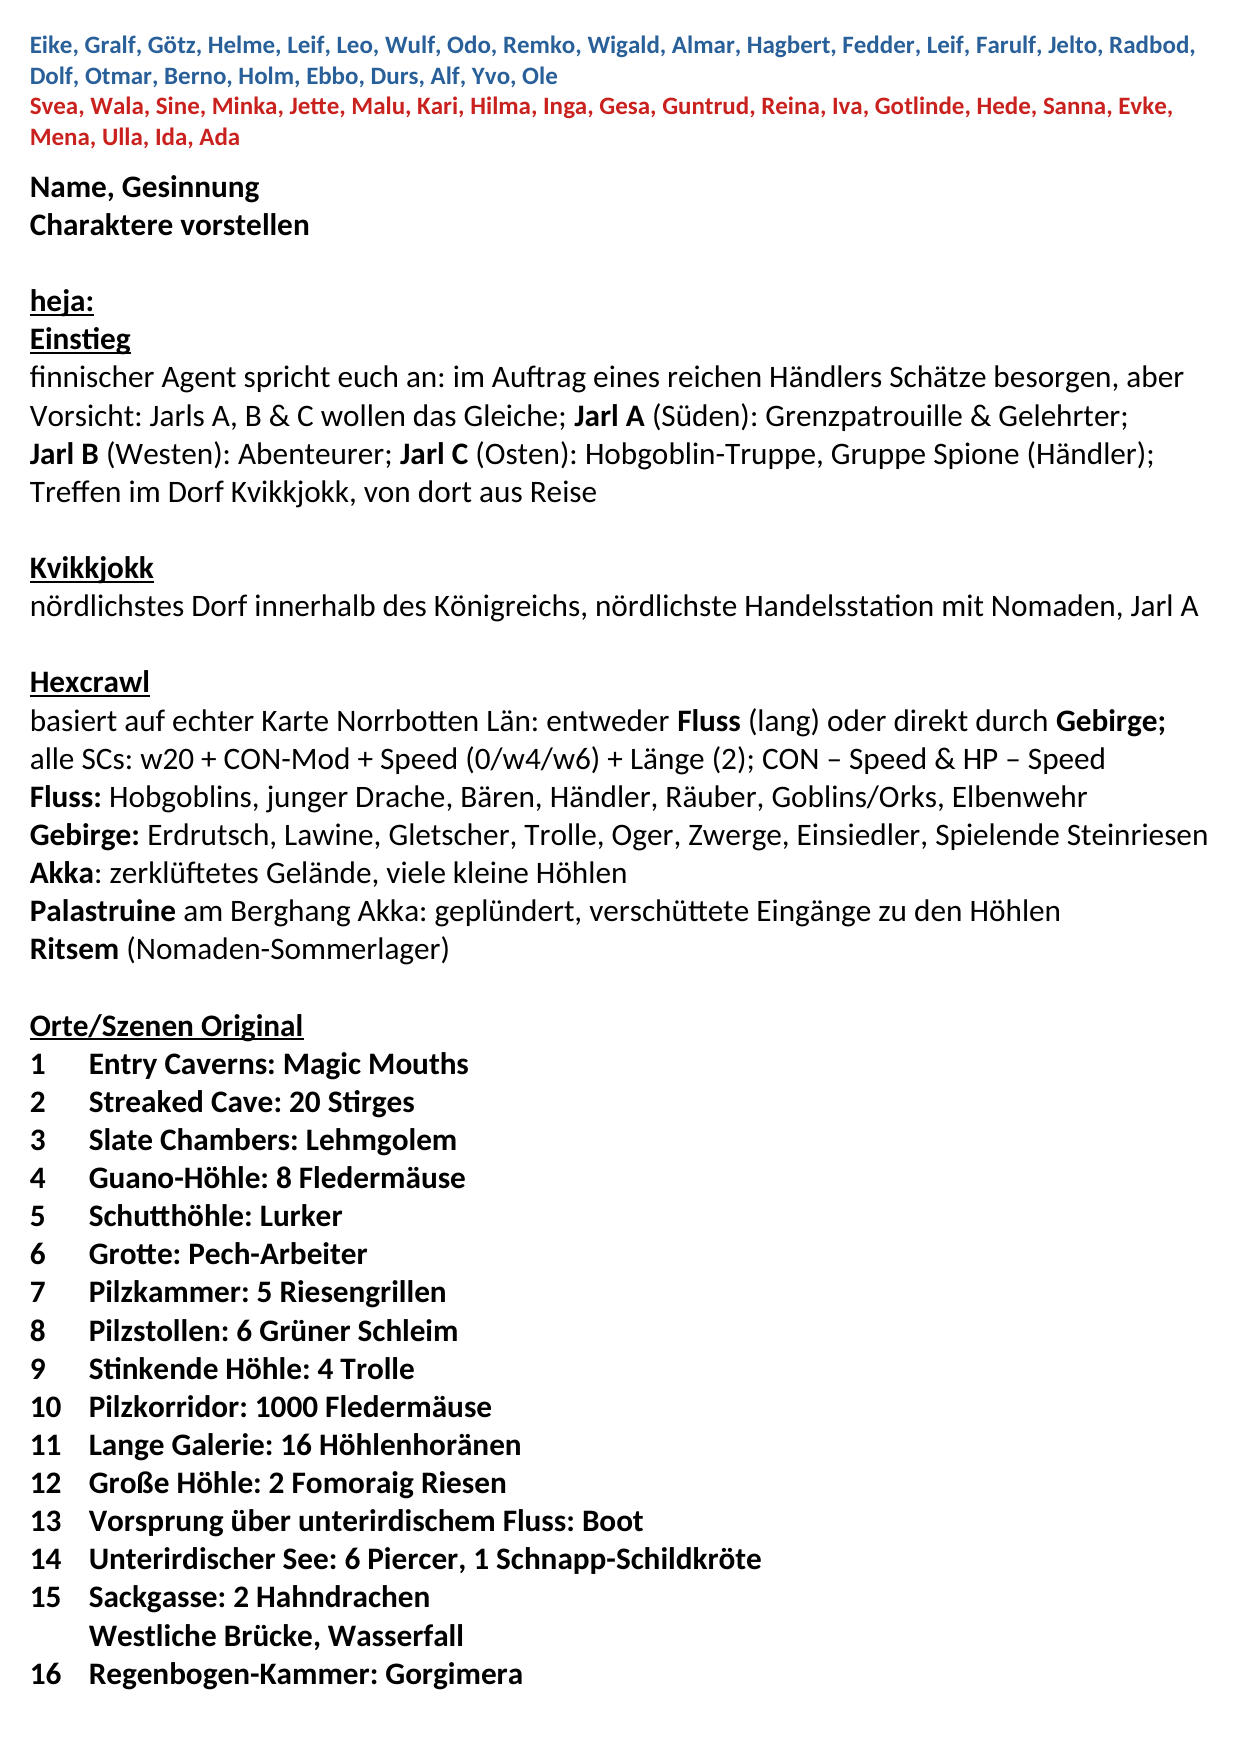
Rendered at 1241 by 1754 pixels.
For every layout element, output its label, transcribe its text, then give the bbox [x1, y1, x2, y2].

text Orte/Szenen Original [29, 1006, 1211, 1044]
text 7 Pilzkammer: 5 Riesengrillen [29, 1272, 1211, 1311]
text Einstieg [29, 319, 1211, 357]
text Charaktere vorstellen [29, 205, 1211, 243]
text Name, Gesinnung [29, 167, 1211, 205]
text 6 Grotte: Pech-Arbeiter [29, 1234, 1211, 1272]
text Treffen im Dorf Kvikkjokk, von dort aus Reise [29, 472, 1211, 510]
text 15 Sackgasse: 2 Hahndrachen [29, 1577, 1211, 1616]
text basiert auf echter Karte Norrbotten Län: entweder Fluss (lang) oder direkt durch Gebirge; alle SCs: w20 + CON-Mod + Speed (0/w4/w6) + Länge (2); CON – Speed & HP – Speed [29, 701, 1211, 777]
text Svea, Wala, Sine, Minka, Jette, Malu, Kari, Hilma, Inga, Gesa, Guntrud, Reina, Iva, Gotlinde, Hede, Sanna, Evke, Mena, Ulla, Ida, Ada [29, 91, 1211, 152]
text 3 Slate Chambers: Lehmgolem [29, 1120, 1211, 1158]
text Westliche Brücke, Wasserfall [29, 1616, 1211, 1654]
text Fluss: Hobgoblins, junger Drache, Bären, Händler, Räuber, Goblins/Orks, Elbenwehr [29, 777, 1211, 815]
text 4 Guano-Höhle: 8 Fledermäuse [29, 1158, 1211, 1196]
text heja: [29, 281, 1211, 319]
text 13 Vorsprung über unterirdischem Fluss: Boot [29, 1501, 1211, 1539]
text 11 Lange Galerie: 16 Höhlenhoränen [29, 1425, 1211, 1463]
text 5 Schutthöhle: Lurker [29, 1196, 1211, 1234]
text Hexcrawl [29, 662, 1211, 701]
text 14 Unterirdischer See: 6 Piercer, 1 Schnapp-Schildkröte [29, 1539, 1211, 1577]
text 8 Pilzstollen: 6 Grüner Schleim [29, 1311, 1211, 1349]
text Eike, Gralf, Götz, Helme, Leif, Leo, Wulf, Odo, Remko, Wigald, Almar, Hagbert, Fedder, Leif, Farulf, Jelto, Radbod, Dolf, Otmar, Berno, Holm, Ebbo, Durs, Alf, Yvo, Ole [29, 29, 1211, 91]
text Ritsem (Nomaden-Sommerlager) [29, 929, 1211, 967]
text 10 Pilzkorridor: 1000 Fledermäuse [29, 1387, 1211, 1425]
text 1 Entry Caverns: Magic Mouths [29, 1044, 1211, 1082]
text Kvikkjokk [29, 548, 1211, 586]
text finnischer Agent spricht euch an: im Auftrag eines reichen Händlers Schätze besorgen, aber Vorsicht: Jarls A, B & C wollen das Gleiche; Jarl A (Süden): Grenzpatrouille & Gelehrter; Jarl B (Westen): Abenteurer; Jarl C (Osten): Hobgoblin-Truppe, Gruppe Spione (Händler); [29, 357, 1211, 472]
text 2 Streaked Cave: 20 Stirges [29, 1082, 1211, 1120]
text Palastruine am Berghang Akka: geplündert, verschüttete Eingänge zu den Höhlen [29, 891, 1211, 929]
text 16 Regenbogen-Kammer: Gorgimera [29, 1654, 1211, 1692]
text Gebirge: Erdrutsch, Lawine, Gletscher, Trolle, Oger, Zwerge, Einsiedler, Spielende Steinriesen [29, 815, 1211, 853]
text 9 Stinkende Höhle: 4 Trolle [29, 1349, 1211, 1387]
text Akka: zerklüftetes Gelände, viele kleine Höhlen [29, 853, 1211, 891]
text 12 Große Höhle: 2 Fomoraig Riesen [29, 1463, 1211, 1501]
text nördlichstes Dorf innerhalb des Königreichs, nördlichste Handelsstation mit Nomaden, Jarl A [29, 586, 1211, 624]
